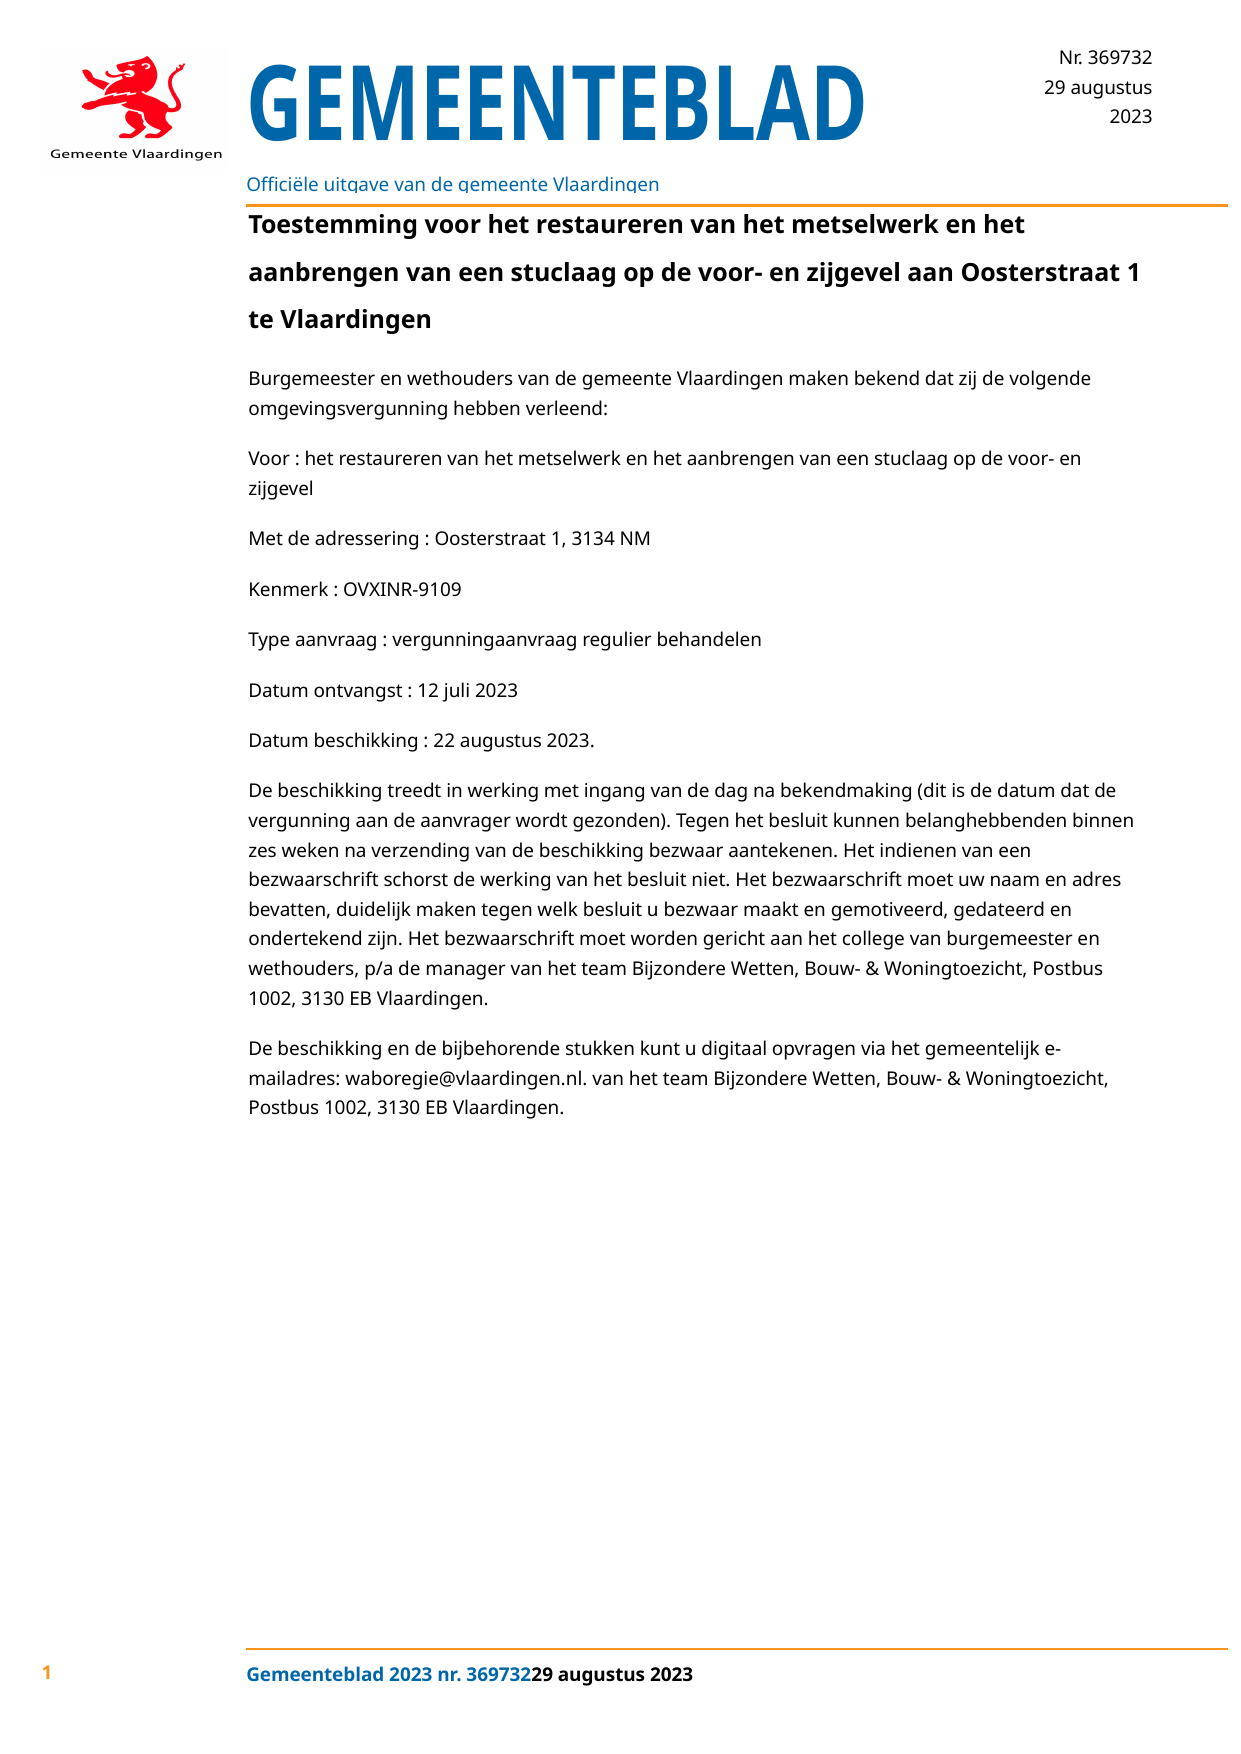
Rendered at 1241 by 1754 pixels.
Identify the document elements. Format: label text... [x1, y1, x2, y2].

text De beschikking treedt in werking met ingang van de dag na bekendmaking (dit is de datum dat de vergunning aan de aanvrager wordt gezonden). Tegen het besluit kunnen belanghebbenden binnen zes weken na verzending van de beschikking bezwaar aantekenen. Het indienen van een bezwaarschrift schorst de werking van het besluit niet. Het bezwaarschrift moet uw naam en adres bevatten, duidelijk maken tegen welk besluit u bezwaar maakt en gemotiveerd, gedateerd en ondertekend zijn. Het bezwaarschrift moet worden gericht aan het college van burgemeester en wethouders, p/a de manager van het team Bijzondere Wetten, Bouw- & Woningtoezicht, Postbus 1002, 3130 EB Vlaardingen. [248, 778, 1152, 1010]
text Met de adressering : Oosterstraat 1, 3134 NM [248, 526, 1152, 551]
text Voor : het restaureren van het metselwerk en het aanbrengen van een stuclaag op de voor- en zijgevel [248, 446, 1152, 501]
text Burgemeester en wethouders van de gemeente Vlaardingen maken bekend dat zij de volgende omgevingsvergunning hebben verleend: [248, 366, 1152, 421]
picture [41, 47, 231, 172]
text Datum ontvangst : 12 juli 2023 [248, 677, 1152, 702]
text De beschikking en de bijbehorende stukken kunt u digitaal opvragen via het gemeentelijk e-mailadres: waboregie@vlaardingen.nl. van het team Bijzondere Wetten, Bouw- & Woningtoezicht, Postbus 1002, 3130 EB Vlaardingen. [248, 1035, 1152, 1120]
text Datum beschikking : 22 augustus 2023. [248, 727, 1152, 753]
text Kenmerk : OVXINR-9109 [248, 576, 1152, 602]
text Toestemming voor het restaureren van het metselwerk en het aanbrengen van een stuclaag op de voor- en zijgevel aan Oosterstraat 1 te Vlaardingen [248, 207, 1152, 336]
text Type aanvraag : vergunningaanvraag regulier behandelen [248, 626, 1152, 652]
